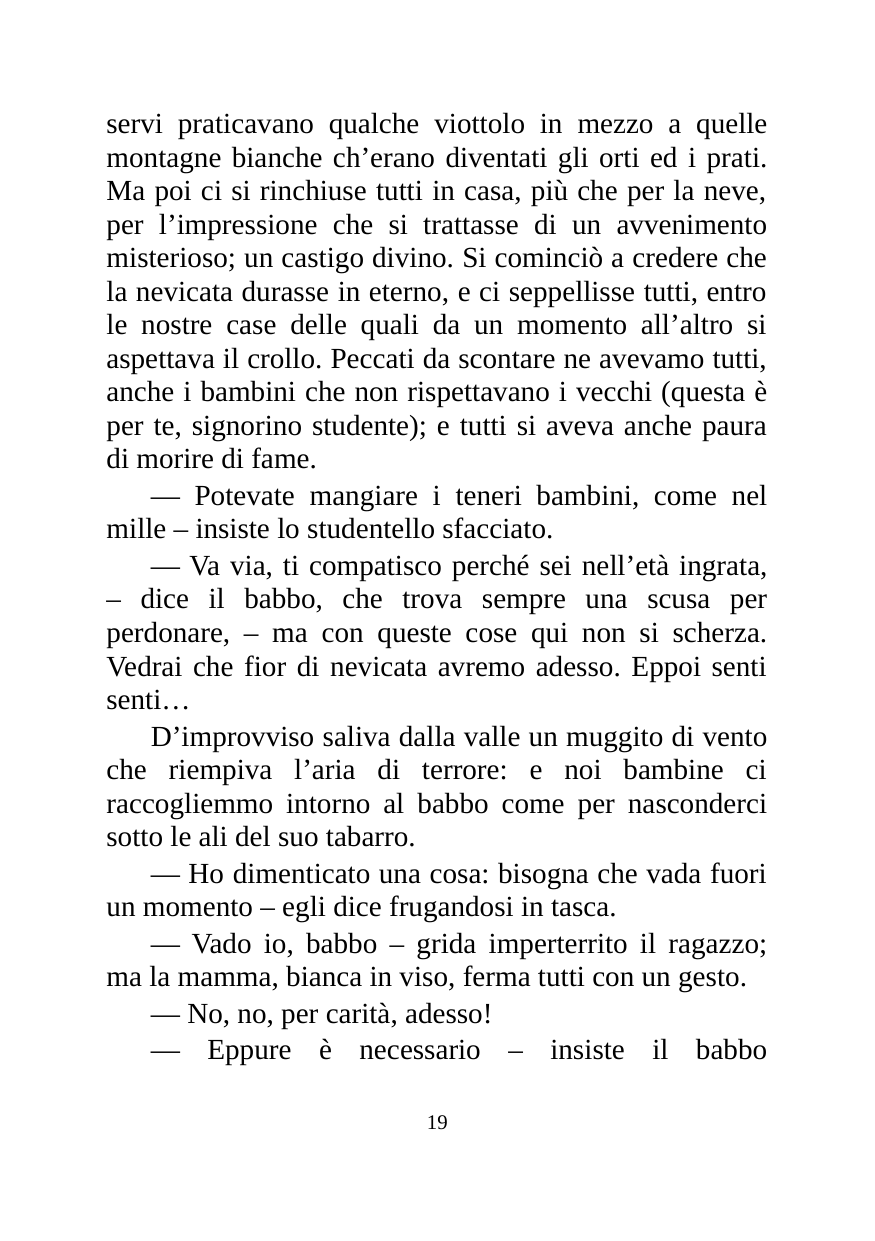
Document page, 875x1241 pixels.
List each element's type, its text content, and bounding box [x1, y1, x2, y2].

text D’improvviso saliva dalla valle un muggito di vento che riempiva l’aria di terrore: e noi bambine ci raccogliemmo intorno al babbo come per nasconderci sotto le ali del suo tabarro. [106, 719, 768, 853]
text — Ho dimenticato una cosa: bisogna che vada fuori un momento – egli dice frugandosi in tasca. [106, 856, 768, 923]
text — Va via, ti compatisco perché sei nell’età ingrata, – dice il babbo, che trova sempre una scusa per perdonare, – ma con queste cose qui non si scherza. Vedrai che fior di nevicata avremo adesso. Eppoi senti senti… [106, 548, 768, 716]
text servi praticavano qualche viottolo in mezzo a quelle montagne bianche ch’erano diventati gli orti ed i prati. Ma poi ci si rinchiuse tutti in casa, più che per la neve, per l’impressione che si trattasse di un avvenimento misterioso; un castigo divino. Si cominciò a credere che la nevicata durasse in eterno, e ci seppellisse tutti, entro le nostre case delle quali da un momento all’altro si aspettava il crollo. Peccati da scontare ne avevamo tutti, anche i bambini che non rispettavano i vecchi (questa è per te, signorino studente); e tutti si aveva anche paura di morire di fame. [106, 106, 768, 475]
text — No, no, per carità, adesso! [106, 996, 768, 1029]
text — Potevate mangiare i teneri bambini, come nel mille – insiste lo studentello sfacciato. [106, 478, 768, 545]
text — Eppure è necessario – insiste il babbo [106, 1032, 768, 1066]
text — Vado io, babbo – grida imperterrito il ragazzo; ma la mamma, bianca in viso, ferma tutti con un gesto. [106, 926, 768, 993]
